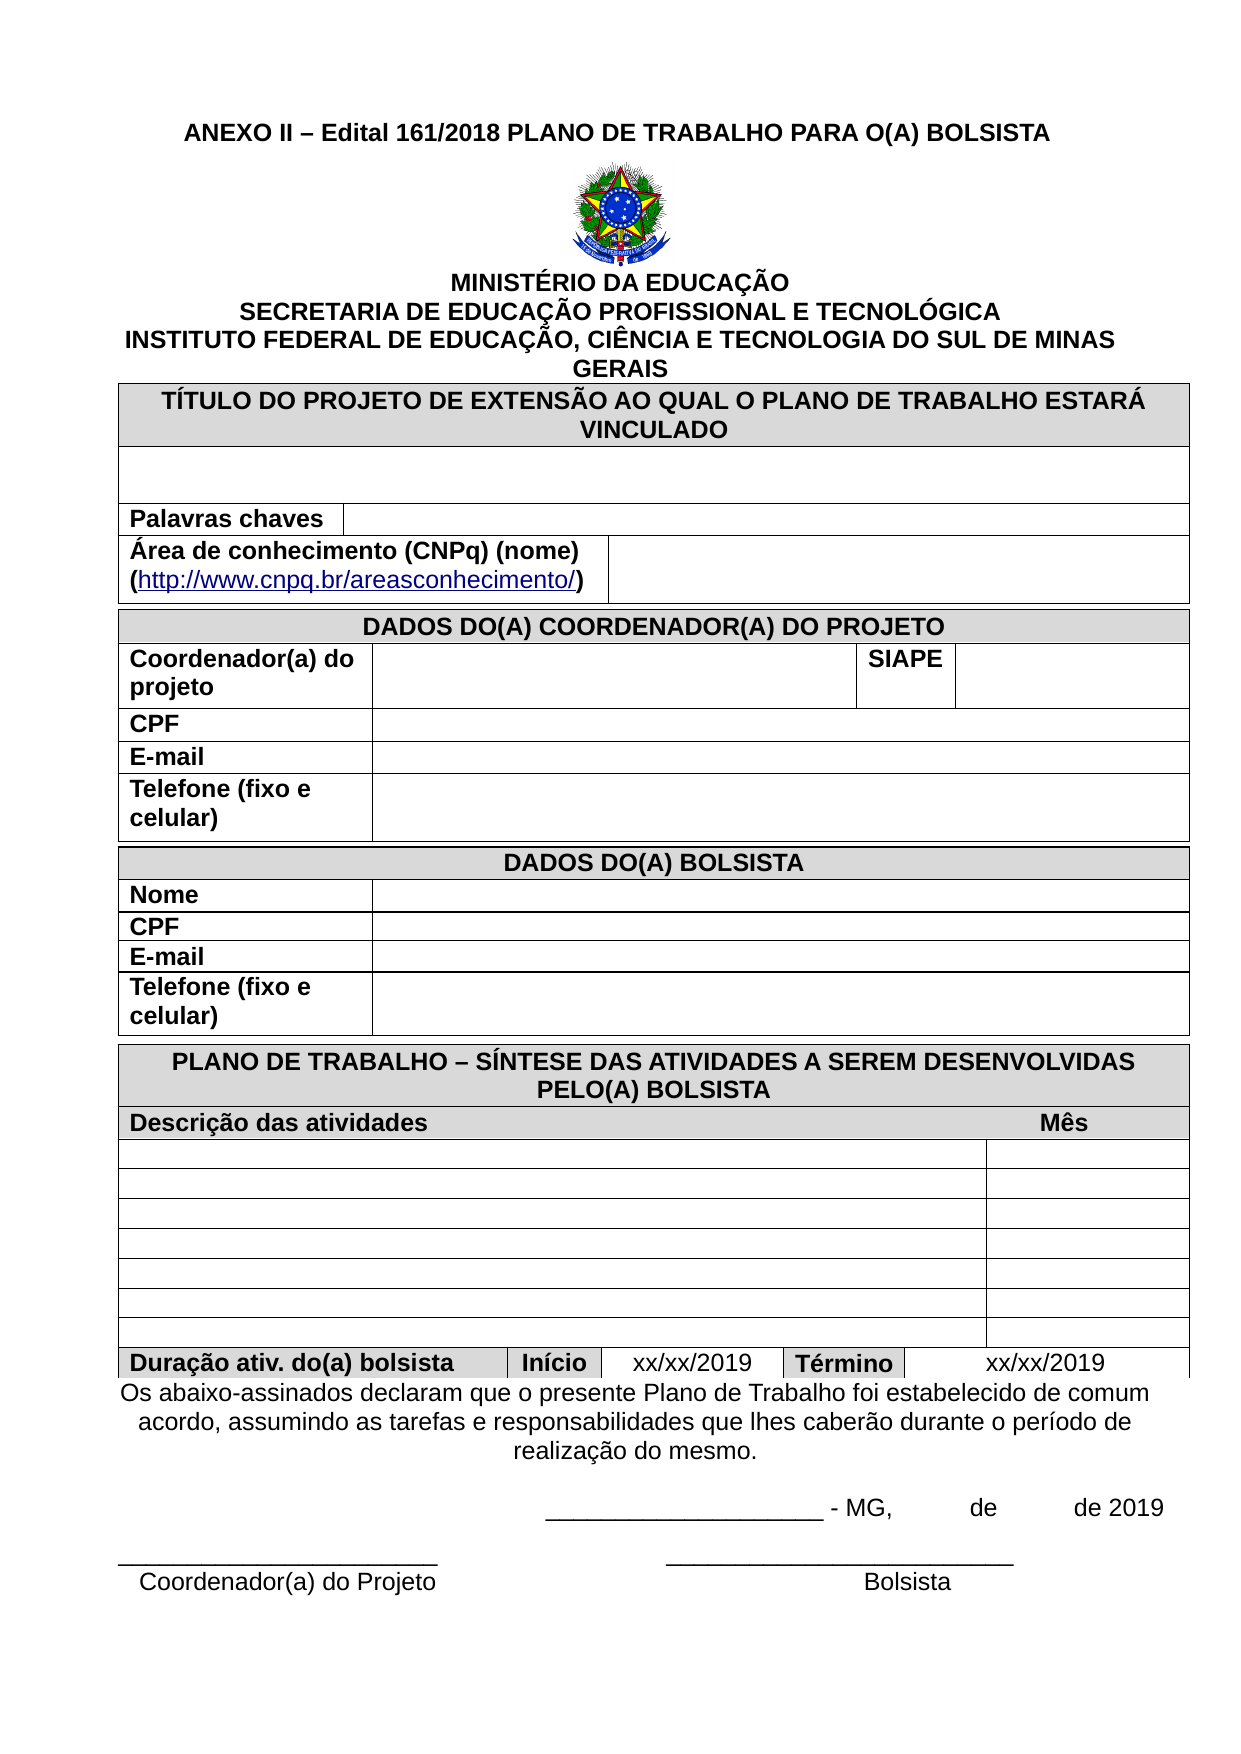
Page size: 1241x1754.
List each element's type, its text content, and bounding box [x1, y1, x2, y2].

table_cell [373, 913, 1189, 940]
table_cell [1150, 1036, 1156, 1044]
table_header TÍTULO DO PROJETO DE EXTENSÃO AO QUAL O PLANO DE TRABALHO ESTARÁ VINCULADO [119, 384, 1189, 446]
table_cell [1156, 1036, 1161, 1044]
table_cell [373, 880, 1189, 911]
table_cell [1156, 1378, 1161, 1500]
picture [567, 159, 673, 268]
table_cell Coordenador(a) do projeto [119, 644, 372, 708]
table_cell [1178, 1378, 1182, 1538]
table_cell [118, 1036, 1121, 1044]
table_cell [609, 536, 1189, 603]
table_cell [373, 774, 1189, 841]
table_cell [344, 504, 1189, 535]
table_cell Término [784, 1348, 904, 1378]
table_cell CPF [119, 709, 372, 741]
table_cell [1165, 1378, 1170, 1538]
table_cell [118, 842, 373, 846]
table_cell [1161, 1378, 1165, 1538]
table_cell SIAPE [857, 644, 955, 708]
table_cell [987, 1229, 1189, 1258]
table_cell [987, 1169, 1189, 1198]
table_cell [119, 1289, 986, 1317]
table_cell [1156, 1515, 1161, 1538]
table_cell [1170, 1378, 1174, 1538]
table_cell E-mail [119, 941, 372, 971]
table_cell Nome [119, 880, 372, 911]
table_cell Descrição das atividades [119, 1107, 987, 1138]
table_cell [119, 447, 1189, 503]
table_cell [987, 1289, 1189, 1317]
table_cell E-mail [119, 742, 372, 773]
table_cell [118, 604, 1121, 609]
table_cell [987, 1259, 1189, 1287]
table_cell [373, 941, 1189, 971]
table_cell DADOS DO(A) BOLSISTA [119, 848, 1189, 879]
table_cell [1165, 1036, 1170, 1044]
table_cell [1182, 1378, 1189, 1538]
table_cell [987, 1140, 1189, 1168]
table_cell xx/xx/2019 [905, 1348, 1189, 1378]
table_cell xx/xx/2019 [602, 1348, 783, 1378]
table_cell Os abaixo-assinados declaram que o presente Plano de Trabalho foi estabelecido de comum acordo, assumindo as tarefas e responsabilidades que lhes caberão durante o período de realização do mesmo. ____________________ - MG, de de 2019 [118, 1378, 1156, 1538]
table_cell Duração ativ. do(a) bolsista [119, 1348, 507, 1378]
table_cell [119, 1169, 986, 1198]
table_cell DADOS DO(A) COORDENADOR(A) DO PROJETO [119, 610, 1189, 642]
table_cell [119, 1318, 986, 1347]
table_cell [373, 709, 1189, 741]
table_cell [1182, 1036, 1189, 1044]
table_cell [119, 1229, 986, 1258]
table_cell Telefone (fixo e celular) [119, 774, 372, 841]
table_cell [119, 1140, 986, 1168]
table_cell [987, 1199, 1189, 1228]
table_cell [119, 1259, 986, 1287]
table_cell PLANO DE TRABALHO – SÍNTESE DAS ATIVIDADES A SEREM DESENVOLVIDAS PELO(A) BOLSISTA [119, 1045, 1189, 1106]
table_cell Início [508, 1348, 601, 1378]
table_cell Palavras chaves [119, 504, 343, 535]
table_cell [373, 742, 1189, 773]
table_cell Área de conhecimento (CNPq) (nome) (http://www.cnpq.br/areasconhecimento/) [119, 536, 608, 603]
table_cell [119, 1199, 986, 1228]
table_cell [987, 1318, 1189, 1347]
text _______________________ _________________________ [118, 1538, 1122, 1567]
table_cell [373, 644, 856, 708]
text Coordenador(a) do Projeto Bolsista [118, 1567, 1122, 1595]
text MINISTÉRIO DA EDUCAÇÃO [118, 268, 1122, 296]
table_cell Telefone (fixo e celular) [119, 973, 372, 1035]
table_cell [956, 644, 1189, 708]
table_cell Mês [987, 1107, 1189, 1138]
text SECRETARIA DE EDUCAÇÃO PROFISSIONAL E TECNOLÓGICA [118, 296, 1122, 325]
text ANEXO II – Edital 161/2018 PLANO DE TRABALHO PARA O(A) BOLSISTA [118, 118, 1122, 147]
table_cell [373, 973, 1189, 1035]
table_cell [373, 842, 1121, 846]
table_cell CPF [119, 913, 372, 940]
table_cell [1174, 1378, 1178, 1538]
subtitle INSTITUTO FEDERAL DE EDUCAÇÃO, CIÊNCIA E TECNOLOGIA DO SUL DE MINAS GERAIS [118, 325, 1122, 383]
